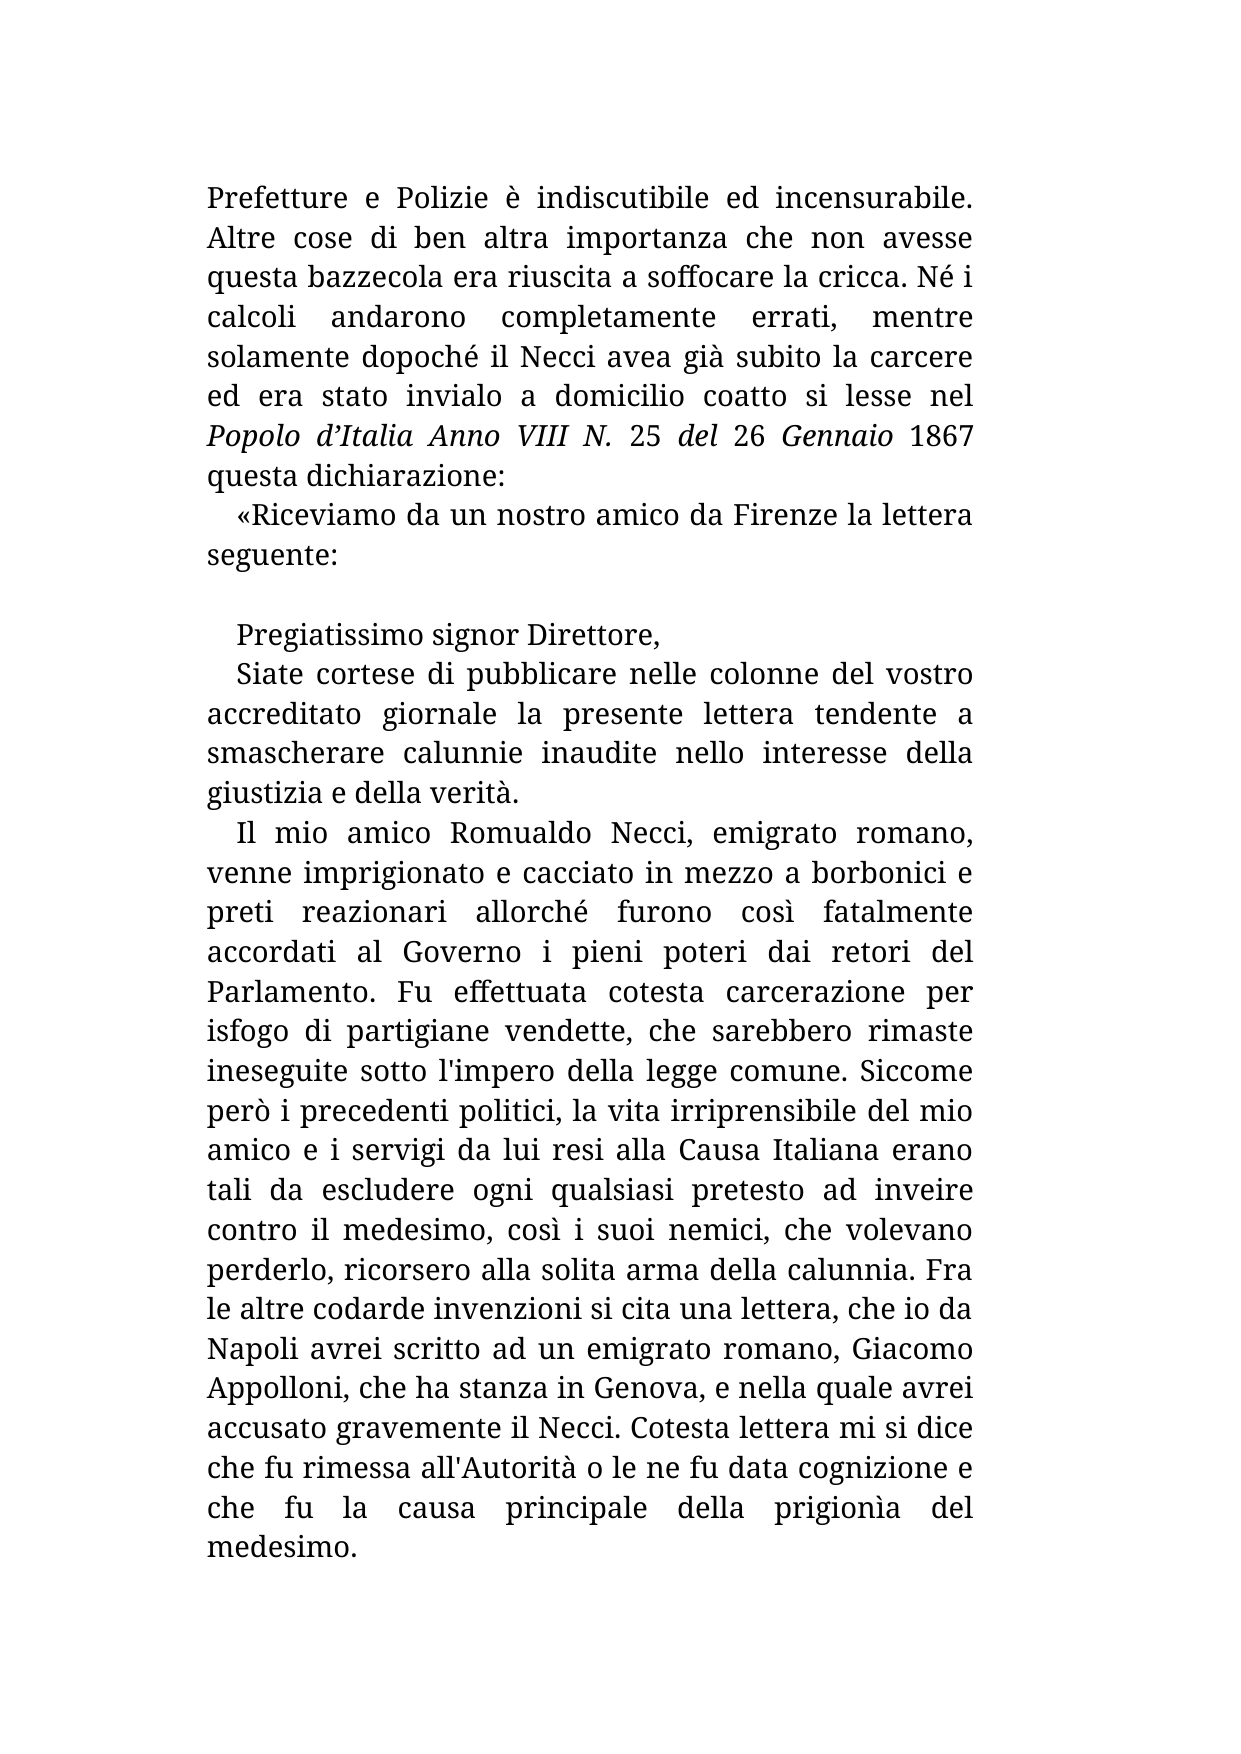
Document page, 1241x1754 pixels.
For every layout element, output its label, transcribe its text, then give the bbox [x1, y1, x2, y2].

text Pregiatissimo signor Direttore, [207, 614, 974, 653]
text Prefetture e Polizie è indiscutibile ed incensurabile. Altre cose di ben altra importanza che non avesse questa bazzecola era riuscita a soffocare la cricca. Né i calcoli andarono completamente errati, mentre solamente dopoché il Necci avea già subito la carcere ed era stato invialo a domicilio coatto si lesse nel Popolo d’Italia Anno VIII N. 25 del 26 Gennaio 1867 questa dichiarazione: [207, 177, 974, 495]
text Siate cortese di pubblicare nelle colonne del vostro accreditato giornale la presente lettera tendente a smascherare calunnie inaudite nello interesse della giustizia e della verità. [207, 653, 974, 812]
text Il mio amico Romualdo Necci, emigrato romano, venne imprigionato e cacciato in mezzo a borbonici e preti reazionari allorché furono così fatalmente accordati al Governo i pieni poteri dai retori del Parlamento. Fu effettuata cotesta carcerazione per isfogo di partigiane vendette, che sarebbero rimaste ineseguite sotto l'impero della legge comune. Siccome però i precedenti politici, la vita irriprensibile del mio amico e i servigi da lui resi alla Causa Italiana erano tali da escludere ogni qualsiasi pretesto ad inveire contro il medesimo, così i suoi nemici, che volevano perderlo, ricorsero alla solita arma della calunnia. Fra le altre codarde invenzioni si cita una lettera, che io da Napoli avrei scritto ad un emigrato romano, Giacomo Appolloni, che ha stanza in Genova, e nella quale avrei accusato gravemente il Necci. Cotesta lettera mi si dice che fu rimessa all'Autorità o le ne fu data cognizione e che fu la causa principale della prigionìa del medesimo. [207, 812, 974, 1566]
text «Riceviamo da un nostro amico da Firenze la lettera seguente: [207, 495, 974, 574]
